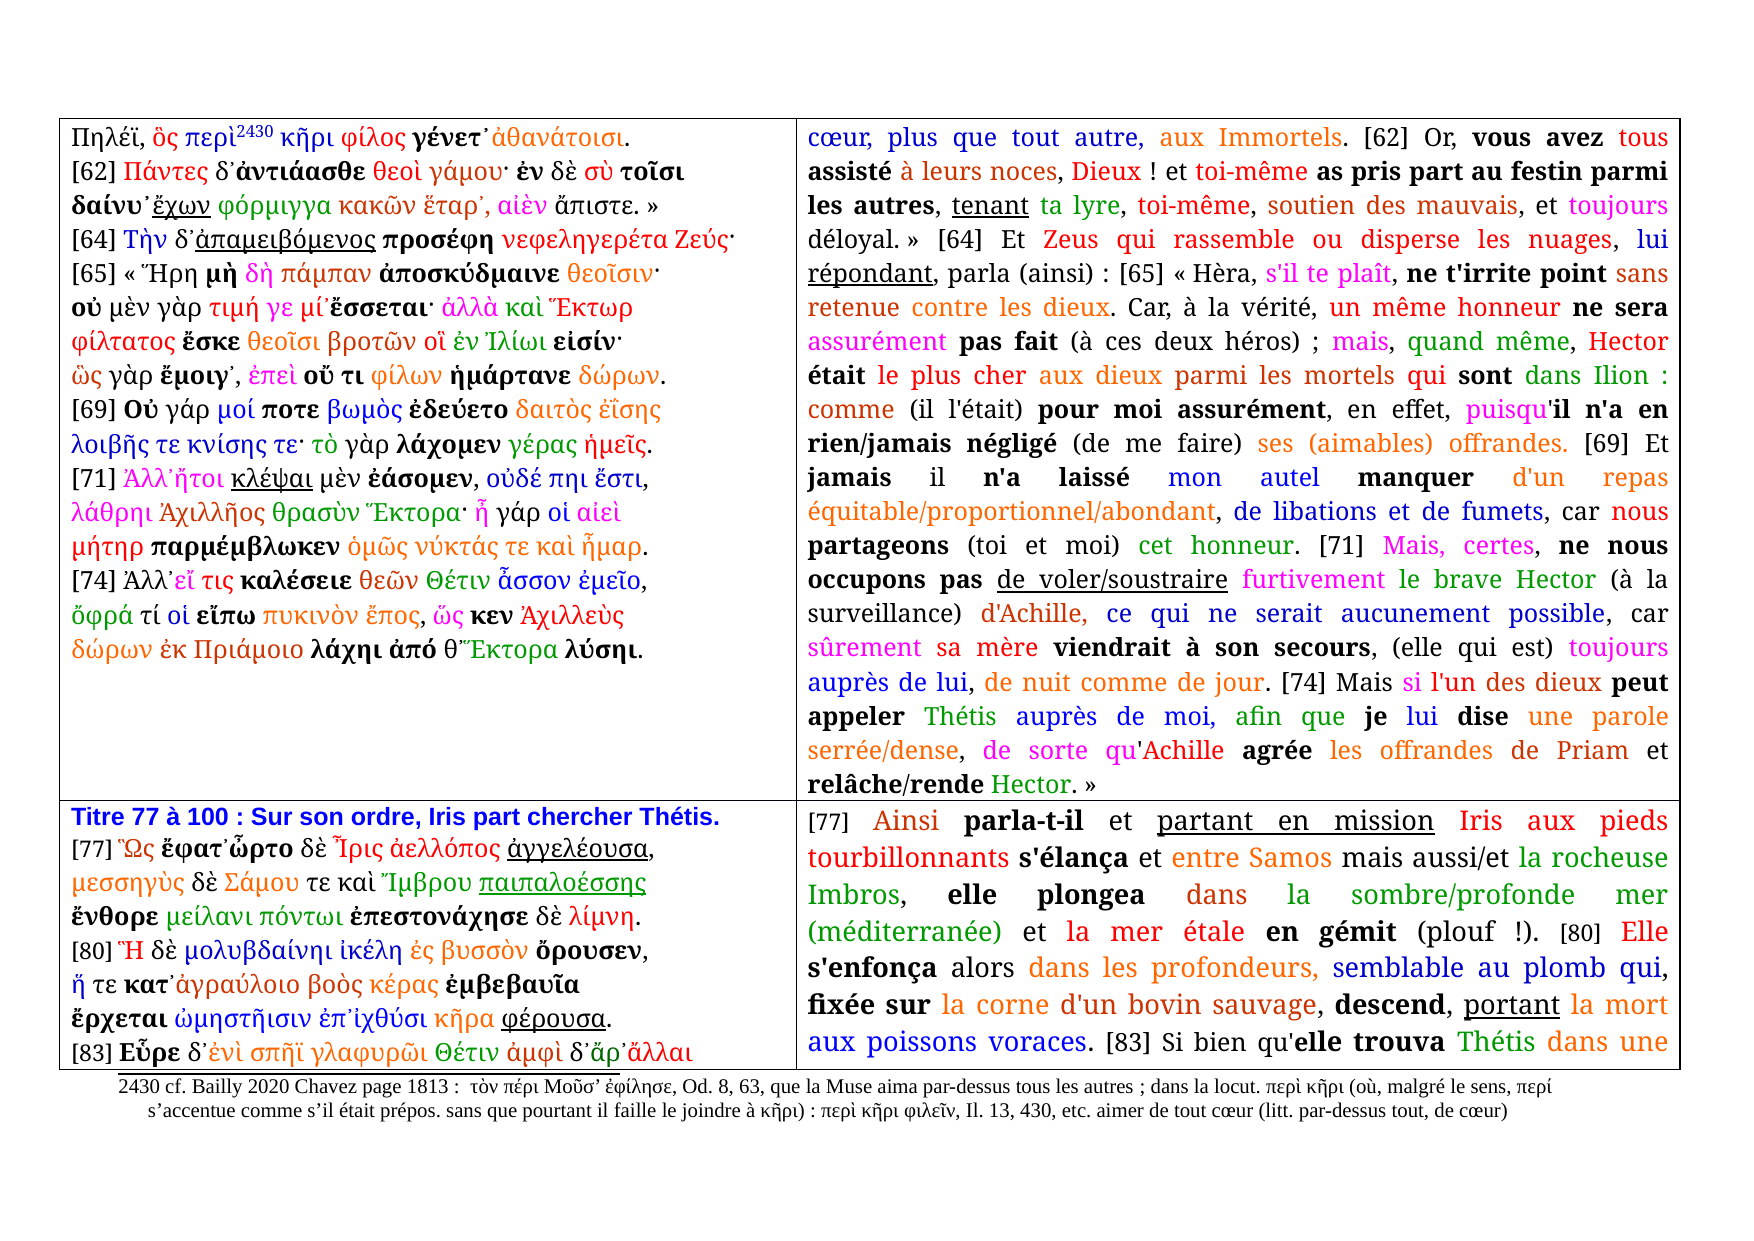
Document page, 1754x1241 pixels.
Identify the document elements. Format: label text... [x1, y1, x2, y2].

table_header cœur, plus que tout autre, aux Immortels. [62] Or, vous avez tous assisté à leurs noces, Dieux ! et toi-même as pris part au festin parmi les autres, tenant ta lyre, toi-même, soutien des mauvais, et toujours déloyal. » [64] Et Zeus qui rassemble ou disperse les nuages, lui répondant, parla (ainsi) : [65] « Hèra, s'il te plaît, ne t'irrite point sans retenue contre les dieux. Car, à la vérité, un même honneur ne sera assurément pas fait (à ces deux héros) ; mais, quand même, Hector était le plus cher aux dieux parmi les mortels qui sont dans Ilion : comme (il l'était) pour moi assurément, en effet, puisqu'il n'a en rien/jamais négligé (de me faire) ses (aimables) offrandes. [69] Et jamais il n'a laissé mon autel manquer d'un repas équitable/proportionnel/abondant, de libations et de fumets, car nous partageons (toi et moi) cet honneur. [71] Mais, certes, ne nous occupons pas de voler/soustraire furtivement le brave Hector (à la surveillance) d'Achille, ce qui ne serait aucunement possible, car sûrement sa mère viendrait à son secours, (elle qui est) toujours auprès de lui, de nuit comme de jour. [74] Mais si l'un des dieux peut appeler Thétis auprès de moi, afin que je lui dise une parole serrée/dense, de sorte qu'Achille agrée les offrandes de Priam et relâche/rende Hector. » [797, 119, 1679, 800]
table_cell [77] Ainsi parla-t-il et partant en mission Iris aux pieds tourbillonnants s'élança et entre Samos mais aussi/et la rocheuse Imbros, elle plongea dans la sombre/profonde mer (méditerranée) et la mer étale en gémit (plouf !). [80] Elle s'enfonça alors dans les profondeurs, semblable au plomb qui, fixée sur la corne d'un bovin sauvage, descend, portant la mort aux poissons voraces. [83] Si bien qu'elle trouva Thétis dans une [797, 801, 1679, 1069]
table_header Πηλέϊ, ὃς περὶ κῆρι φίλος γένετ᾽ἀθανάτοισι. [62] Πάντες δ᾽ἀντιάασθε θεοὶ γάμου· ἐν δὲ σὺ τοῖσι δαίνυ᾽ἔχων φόρμιγγα κακῶν ἕταρ᾽, αἰὲν ἄπιστε. » [64] Τὴν δ᾽ἀπαμειβόμενος προσέφη νεφεληγερέτα Ζεύς· [65] « Ἥρη μὴ δὴ πάμπαν ἀποσκύδμαινε θεοῖσιν· οὐ μὲν γὰρ τιμή γε μί᾽ἔσσεται· ἀλλὰ καὶ Ἕκτωρ φίλτατος ἔσκε θεοῖσι βροτῶν οἳ ἐν Ἰλίωι εἰσίν· ὣς γὰρ ἔμοιγ᾽, ἐπεὶ οὔ τι φίλων ἡμάρτανε δώρων. [69] Οὐ γάρ μοί ποτε βωμὸς ἐδεύετο δαιτὸς ἐΐσης λοιβῆς τε κνίσης τε· τὸ γὰρ λάχομεν γέρας ἡμεῖς. [71] Ἀλλ᾽ἤτοι κλέψαι μὲν ἐάσομεν, οὐδέ πηι ἔστι, λάθρηι Ἀχιλλῆος θρασὺν Ἕκτορα· ἦ γάρ οἱ αἰεὶ μήτηρ παρμέμβλωκεν ὁμῶς νύκτάς τε καὶ ἦμαρ. [74] Ἀλλ᾽εἴ τις καλέσειε θεῶν Θέτιν ἆσσον ἐμεῖο, ὄφρά τί οἱ εἴπω πυκινὸν ἔπος, ὥς κεν Ἀχιλλεὺς δώρων ἐκ Πριάμοιο λάχηι ἀπό θ᾽Ἕκτορα λύσηι. [60, 119, 796, 800]
table_cell Titre 77 à 100 : Sur son ordre, Iris part chercher Thétis. [77] Ὣς ἔφατ᾽ὦρτο δὲ Ἶρις ἀελλόπος ἀγγελέουσα, μεσσηγὺς δὲ Σάμου τε καὶ Ἴμβρου παιπαλοέσσης ἔνθορε μείλανι πόντωι ἐπεστονάχησε δὲ λίμνη. [80] Ἣ δὲ μολυβδαίνηι ἰκέλη ἐς βυσσὸν ὄρουσεν, ἥ τε κατ᾽ἀγραύλοιο βοὸς κέρας ἐμβεβαυῖα ἔρχεται ὠμηστῆισιν ἐπ᾽ἰχθύσι κῆρα φέρουσα. [83] Εὗρε δ᾽ἐνὶ σπῆϊ γλαφυρῶι Θέτιν ἀμφὶ δ᾽ἄρ᾽ἄλλαι [60, 801, 796, 1069]
